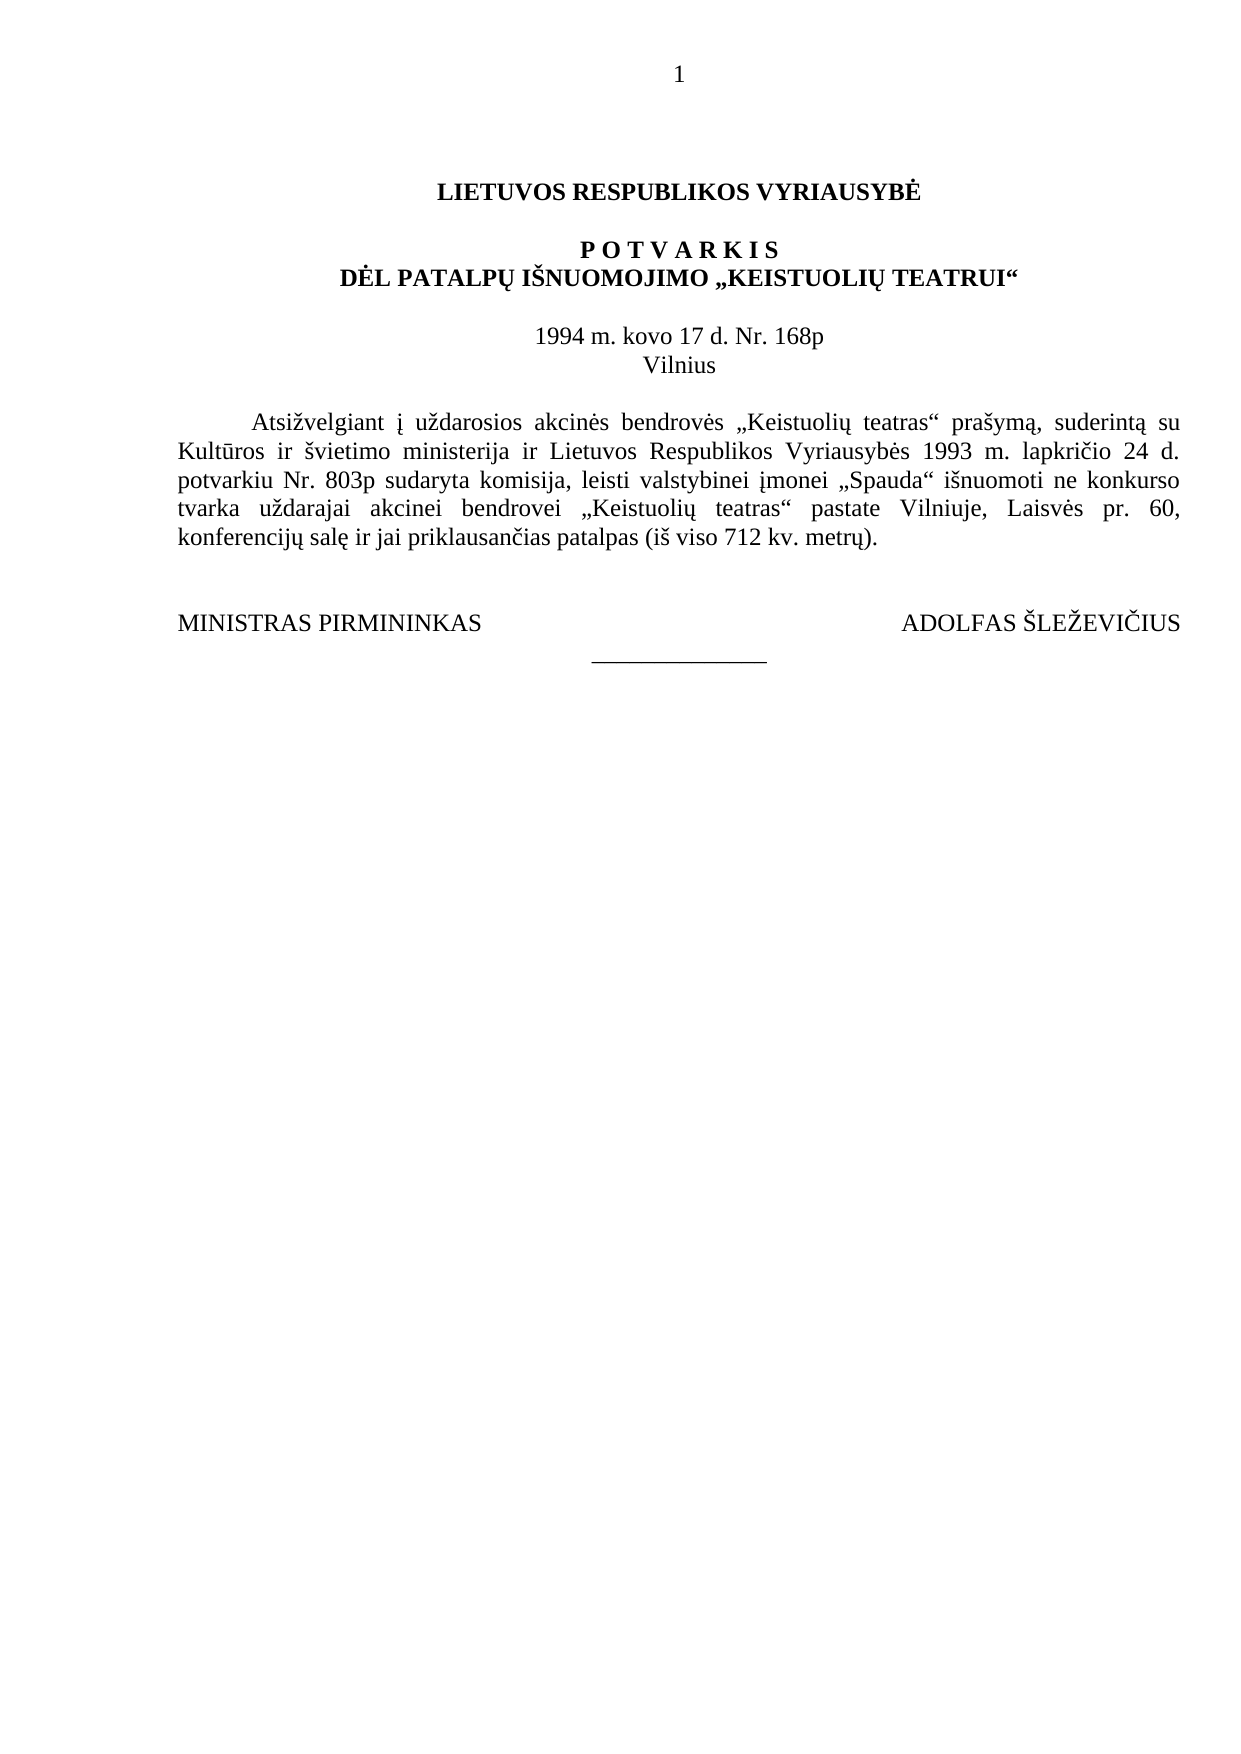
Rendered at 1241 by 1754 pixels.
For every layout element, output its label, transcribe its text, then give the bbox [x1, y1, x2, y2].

text MINISTRAS PIRMININKAS ADOLFAS ŠLEŽEVIČIUS [177, 608, 1181, 637]
text 1994 m. kovo 17 d. Nr. 168p [177, 321, 1181, 350]
text Vilnius [177, 350, 1181, 378]
text Atsižvelgiant į uždarosios akcinės bendrovės „Keistuolių teatras“ prašymą, suderintą su Kultūros ir švietimo ministerija ir Lietuvos Respublikos Vyriausybės 1993 m. lapkričio 24 d. potvarkiu Nr. 803p sudaryta komisija, leisti valstybinei įmonei „Spauda“ išnuomoti ne konkurso tvarka uždarajai akcinei bendrovei „Keistuolių teatras“ pastate Vilniuje, Laisvės pr. 60, konferencijų salę ir jai priklausančias patalpas (iš viso 712 kv. metrų). [177, 407, 1181, 551]
text ______________ [177, 637, 1181, 666]
text P O T V A R K I S [177, 235, 1181, 263]
text LIETUVOS RESPUBLIKOS VYRIAUSYBĖ [177, 177, 1181, 206]
text DĖL PATALPŲ IŠNUOMOJIMO „KEISTUOLIŲ TEATRUI“ [177, 263, 1181, 292]
